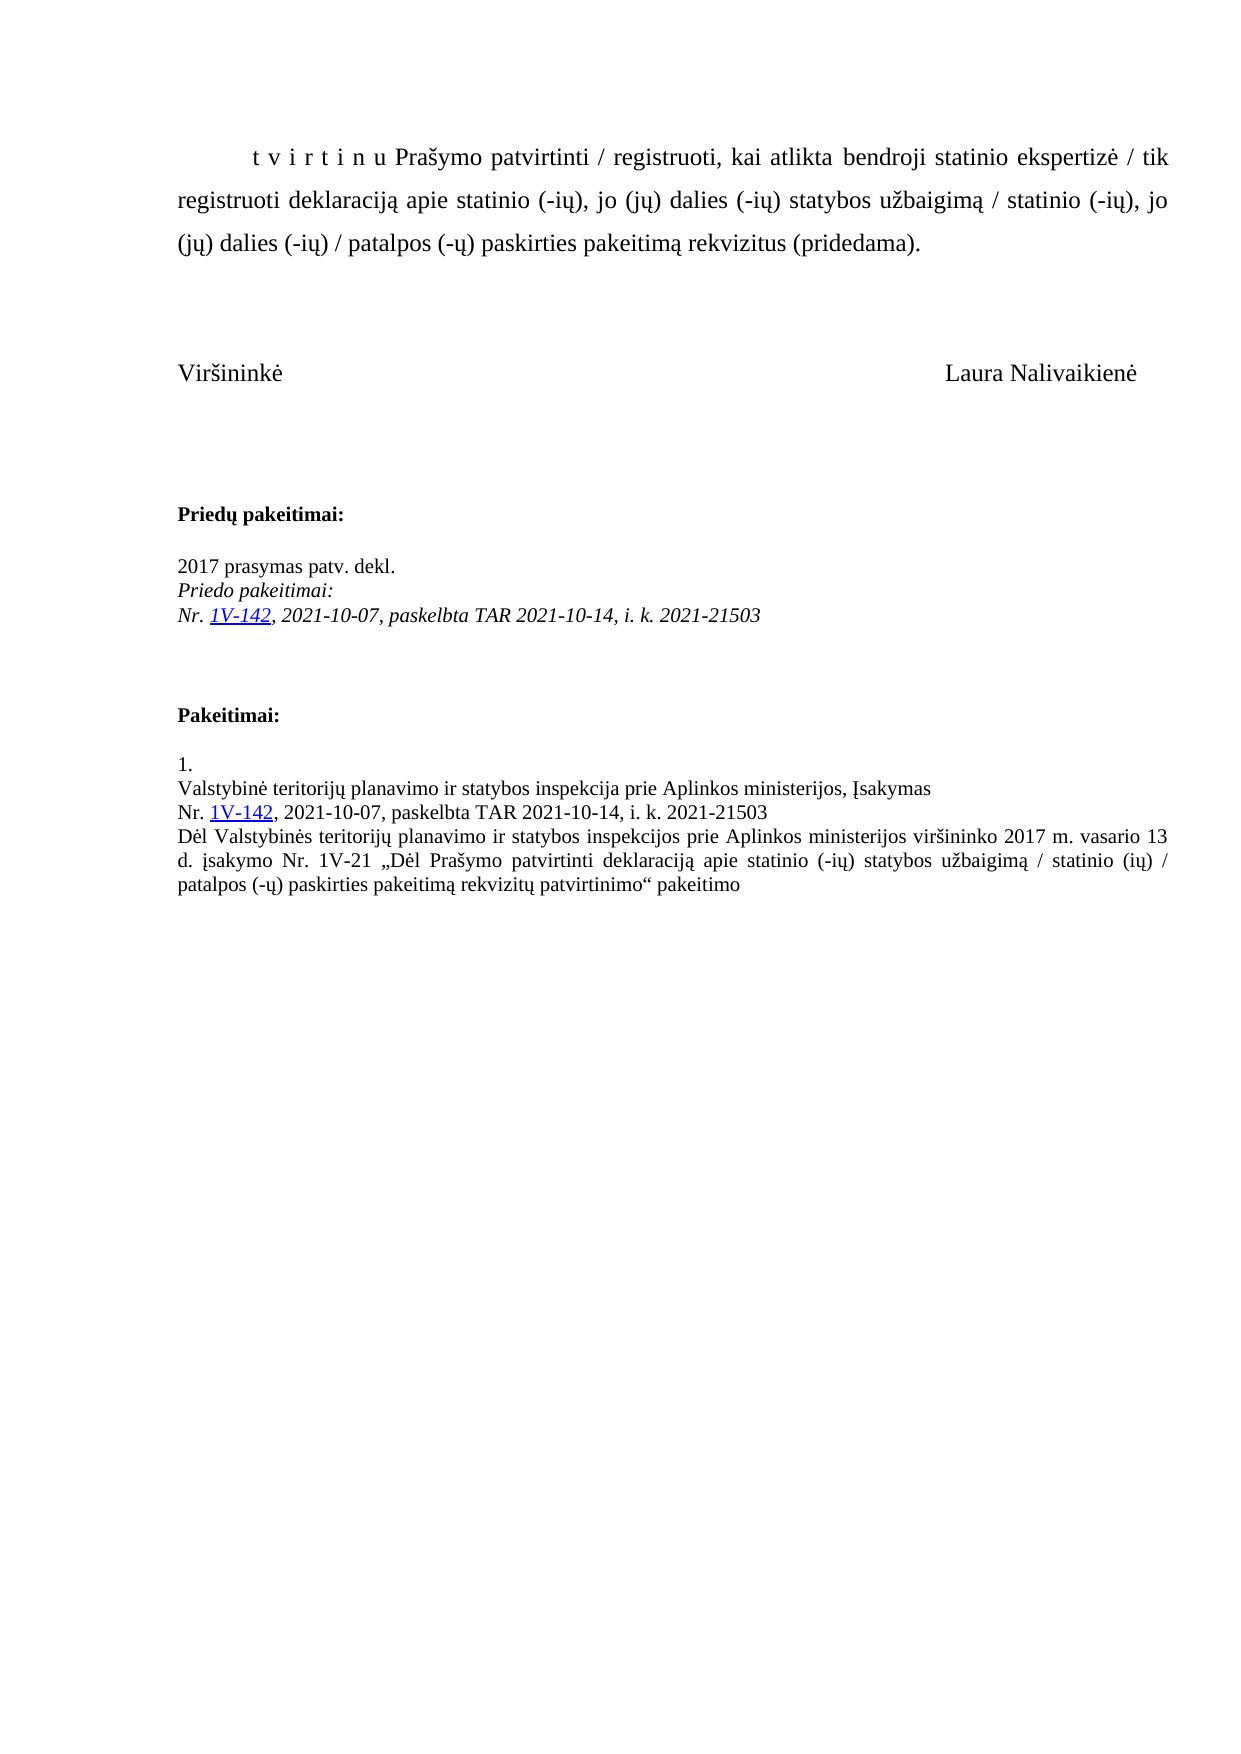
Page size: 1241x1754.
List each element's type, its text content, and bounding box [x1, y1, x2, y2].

text Viršininkė Laura Nalivaikienė [177, 358, 1169, 387]
text Priedų pakeitimai: [177, 502, 1169, 526]
text Nr. 1V-142, 2021-10-07, paskelbta TAR 2021-10-14, i. k. 2021-21503 [177, 602, 1169, 627]
text Dėl Valstybinės teritorijų planavimo ir statybos inspekcijos prie Aplinkos ministerijos viršininko 2017 m. vasario 13 d. įsakymo Nr. 1V-21 „Dėl Prašymo patvirtinti deklaraciją apie statinio (-ių) statybos užbaigimą / statinio (ių) / patalpos (-ų) paskirties pakeitimą rekvizitų patvirtinimo“ pakeitimo [177, 824, 1169, 896]
text Valstybinė teritorijų planavimo ir statybos inspekcija prie Aplinkos ministerijos, Įsakymas [177, 776, 1169, 800]
text Nr. 1V-142, 2021-10-07, paskelbta TAR 2021-10-14, i. k. 2021-21503 [177, 800, 1169, 824]
text 2017 prasymas patv. dekl. [177, 554, 1169, 578]
text Priedo pakeitimai: [177, 578, 1169, 602]
text Pakeitimai: [177, 703, 1169, 727]
text 1. [177, 752, 1169, 776]
text t v i r t i n u Prašymo patvirtinti / registruoti, kai atlikta bendroji statinio ekspertizė / tik registruoti deklaraciją apie statinio (-ių), jo (jų) dalies (-ių) statybos užbaigimą / statinio (-ių), jo (jų) dalies (-ių) / patalpos (-ų) paskirties pakeitimą rekvizitus (pridedama). [177, 142, 1169, 257]
